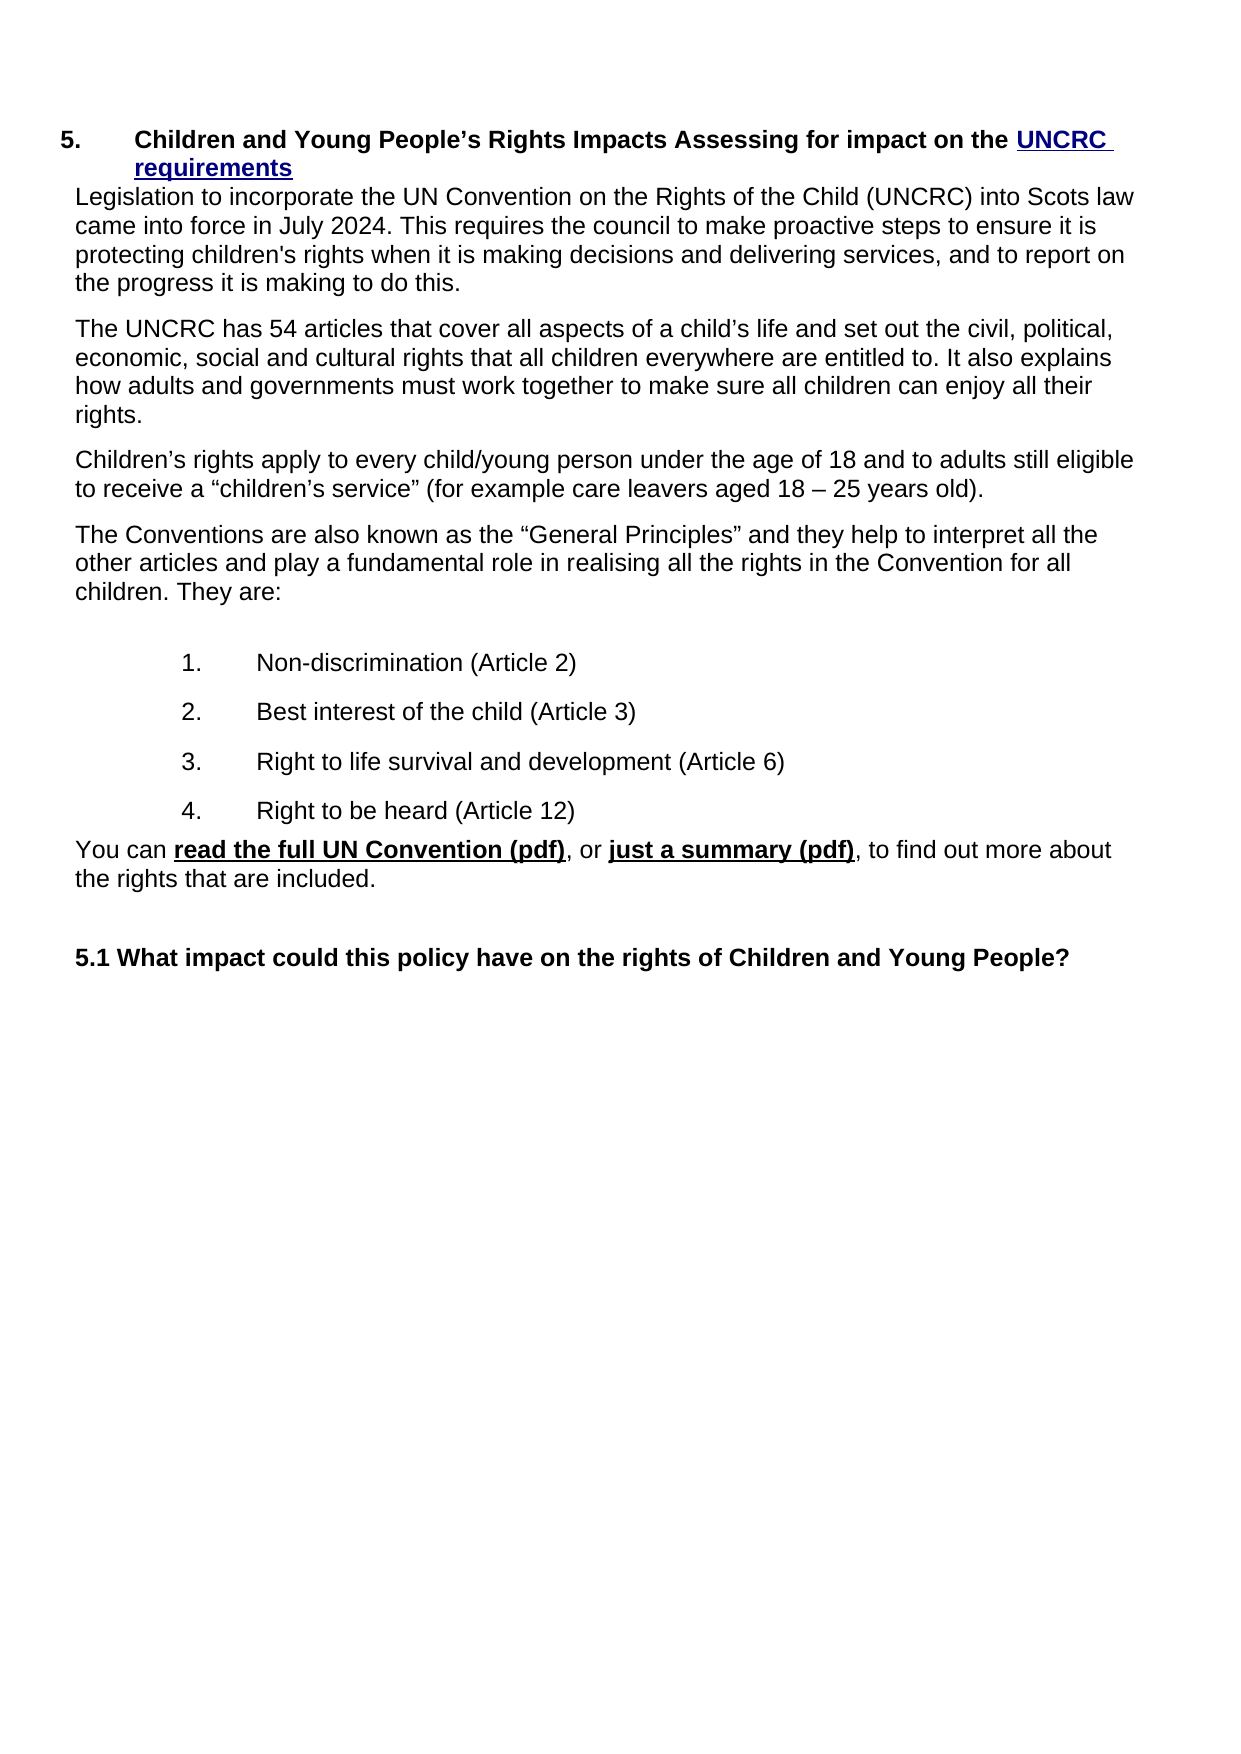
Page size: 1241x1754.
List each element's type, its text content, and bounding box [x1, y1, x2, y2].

list Right to be heard (Article 12) [181, 796, 1138, 825]
list Best interest of the child (Article 3) [181, 697, 1138, 726]
subtitle Children and Young People’s Rights Impacts Assessing for impact on the UNCRC requirements [60, 124, 1138, 182]
text Children’s rights apply to every child/young person under the age of 18 and to adults still eligible to receive a “children’s service” (for example care leavers aged 18 – 25 years old). [75, 445, 1138, 503]
text Legislation to incorporate the UN Convention on the Rights of the Child (UNCRC) into Scots law came into force in July 2024. This requires the council to make proactive steps to ensure it is protecting children's rights when it is making decisions and delivering services, and to report on the progress it is making to do this. [75, 182, 1138, 297]
text The Conventions are also known as the “General Principles” and they help to interpret all the other articles and play a fundamental role in realising all the rights in the Convention for all children. They are: [75, 519, 1138, 606]
subtitle 5.1 What impact could this policy have on the rights of Children and Young People? [75, 942, 1138, 971]
text The UNCRC has 54 articles that cover all aspects of a child’s life and set out the civil, political, economic, social and cultural rights that all children everywhere are entitled to. It also explains how adults and governments must work together to make sure all children can enjoy all their rights. [75, 314, 1138, 429]
list Non-discrimination (Article 2) [181, 647, 1138, 676]
list Right to life survival and development (Article 6) [181, 747, 1138, 775]
text You can read the full UN Convention (pdf), or just a summary (pdf), to find out more about the rights that are included. [75, 835, 1138, 893]
